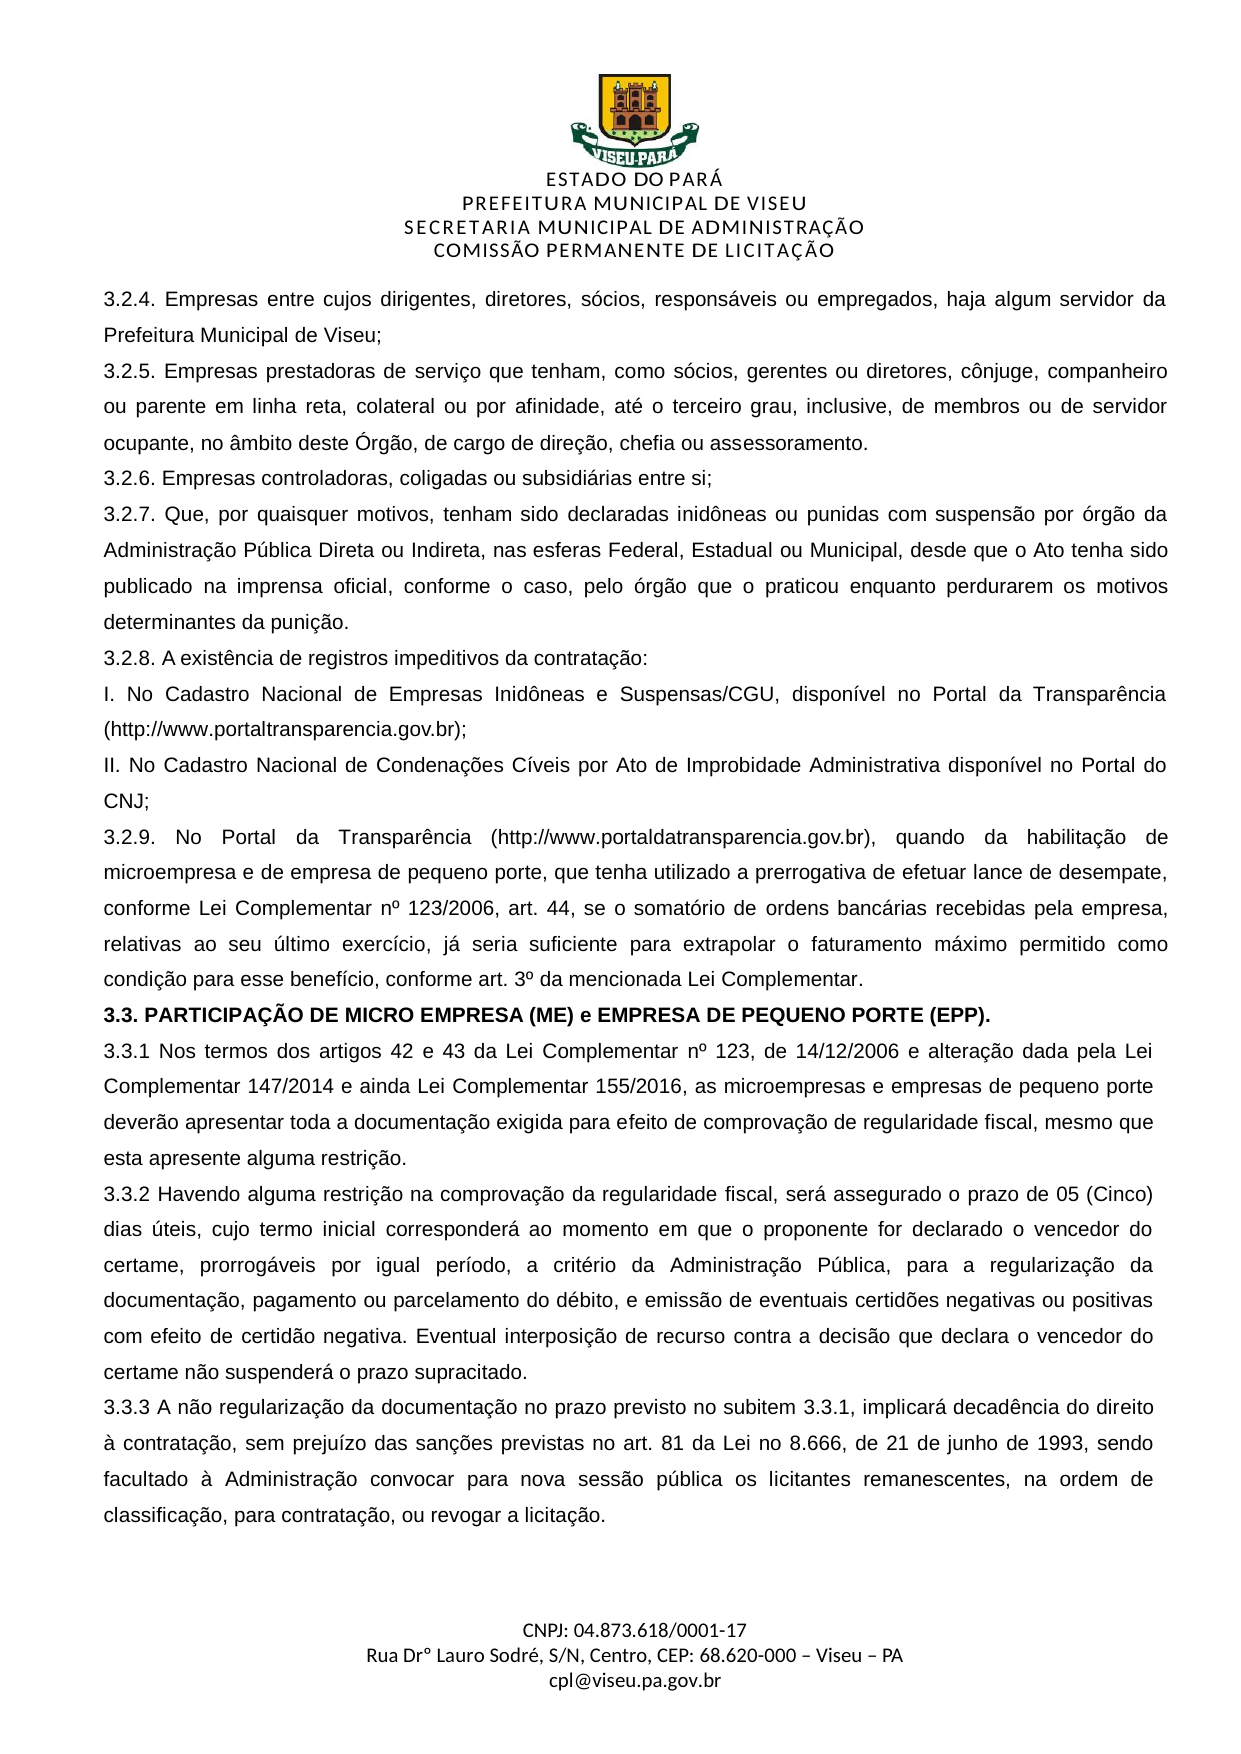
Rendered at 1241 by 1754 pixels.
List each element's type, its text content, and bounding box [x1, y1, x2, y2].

text 3.3.1 Nos termos dos artigos 42 e 43 da Lei Complementar nº 123, de 14/12/2006 e alteração dada pela Lei Complementar 147/2014 e ainda Lei Complementar 155/2016, as microempresas e empresas de pequeno porte deverão apresentar toda a documentação exigida para efeito de comprovação de regularidade fiscal, mesmo que esta apresente alguma restrição. [103, 1039, 1153, 1169]
text I. No Cadastro Nacional de Empresas Inidôneas e Suspensas/CGU, disponível no Portal da Transparência (http://www.portaltransparencia.gov.br); [103, 681, 1172, 741]
text 3.2.5. Empresas prestadoras de serviço que tenham, como sócios, gerentes ou diretores, cônjuge, companheiro ou parente em linha reta, colateral ou por afinidade, até o terceiro grau, inclusive, de membros ou de servidor ocupante, no âmbito deste Órgão, de cargo de direção, chefia ou assessoramento. [103, 358, 1168, 454]
text II. No Cadastro Nacional de Condenações Cíveis por Ato de Improbidade Administrativa disponível no Portal do CNJ; [103, 753, 1171, 813]
text 3.2.7. Que, por quaisquer motivos, tenham sido declaradas inidôneas ou punidas com suspensão por órgão da Administração Pública Direta ou Indireta, nas esferas Federal, Estadual ou Municipal, desde que o Ato tenha sido publicado na imprensa oficial, conforme o caso, pelo órgão que o praticou enquanto perdurarem os motivos determinantes da punição. [103, 502, 1168, 634]
text 3.2.4. Empresas entre cujos dirigentes, diretores, sócios, responsáveis ou empregados, haja algum servidor da Prefeitura Municipal de Viseu; [103, 287, 1171, 347]
picture [570, 74, 700, 168]
text SECRETARIA MUNICIPAL DE ADMINISTRAÇÃO COMISSÃO PERMANENTE DE LICITAÇÃO [404, 215, 870, 263]
text 3.2.9. No Portal da Transparência (http://www.portaldatransparencia.gov.br), quando da habilitação de microempresa e de empresa de pequeno porte, que tenha utilizado a prerrogativa de efetuar lance de desempate, conforme Lei Complementar nº 123/2006, art. 44, se o somatório de ordens bancárias recebidas pela empresa, relativas ao seu último exercício, já seria suficiente para extrapolar o faturamento máximo permitido como condição para esse benefício, conforme art. 3º da mencionada Lei Complementar. [103, 824, 1168, 991]
text CNPJ: 04.873.618/0001-17 [523, 1617, 1168, 1642]
text 3.2.8. A existência de registros impeditivos da contratação: [103, 646, 1168, 669]
text 3.3.2 Havendo alguma restrição na comprovação da regularidade fiscal, será assegurado o prazo de 05 (Cinco) dias úteis, cujo termo inicial corresponderá ao momento em que o proponente for declarado o vencedor do certame, prorrogáveis por igual período, a critério da Administração Pública, para a regularização da documentação, pagamento ou parcelamento do débito, e emissão de eventuais certidões negativas ou positivas com efeito de certidão negativa. Eventual interposição de recurso contra a decisão que declara o vencedor do certame não suspenderá o prazo supracitado. [103, 1181, 1153, 1383]
text 3.2.6. Empresas controladoras, coligadas ou subsidiárias entre si; [103, 466, 1168, 490]
text ESTADO DO PARÁ PREFEITURA MUNICIPAL DE VISEU [462, 167, 813, 215]
text 3.3. PARTICIPAÇÃO DE MICRO EMPRESA (ME) e EMPRESA DE PEQUENO PORTE (EPP). [103, 1003, 1168, 1027]
text Rua Drº Lauro Sodré, S/N, Centro, CEP: 68.620-000 – Viseu – PA cpl@viseu.pa.gov.br [366, 1642, 908, 1692]
text 3.3.3 A não regularização da documentação no prazo previsto no subitem 3.3.1, implicará decadência do direito à contratação, sem prejuízo das sanções previstas no art. 81 da Lei no 8.666, de 21 de junho de 1993, sendo facultado à Administração convocar para nova sessão pública os licitantes remanescentes, na ordem de classificação, para contratação, ou revogar a licitação. [103, 1395, 1154, 1527]
